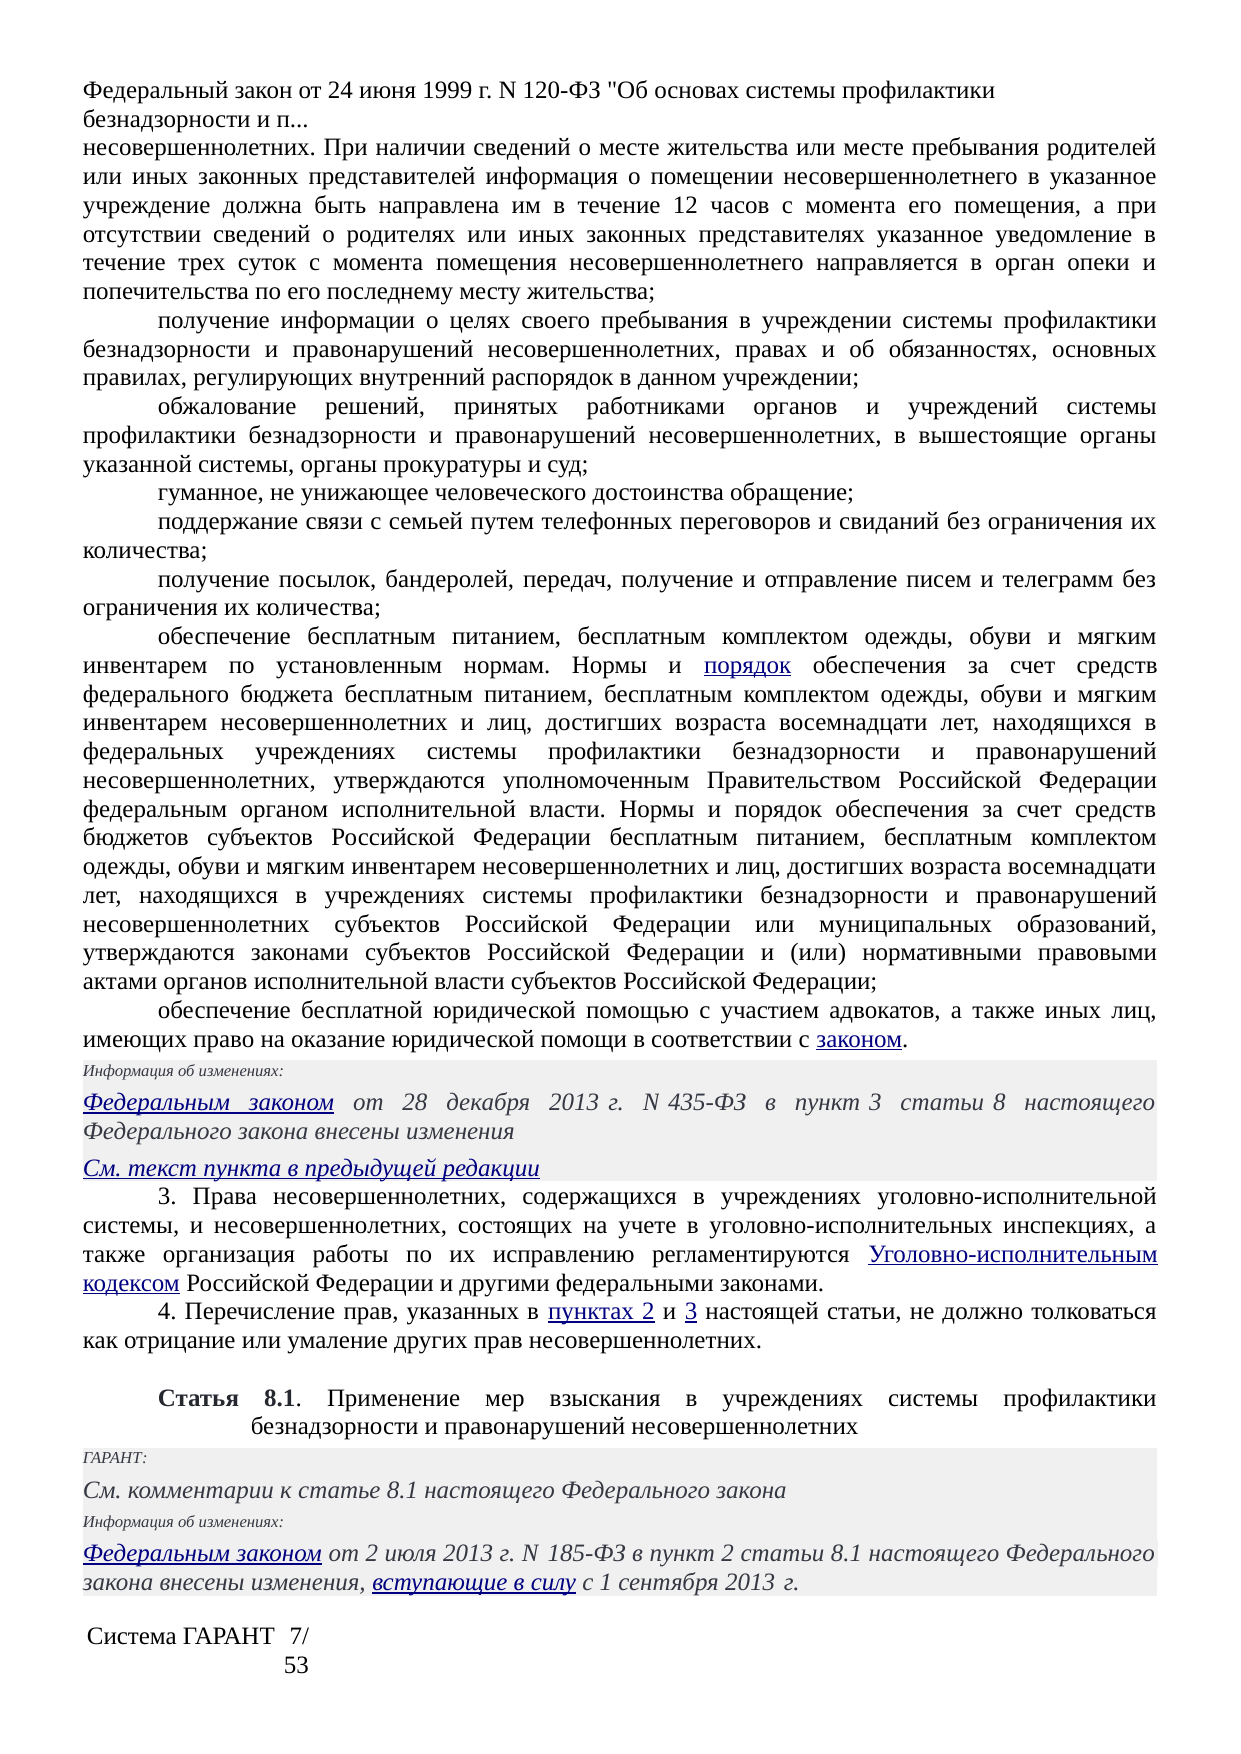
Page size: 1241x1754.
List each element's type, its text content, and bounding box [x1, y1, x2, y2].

text Информация об изменениях: [286, 1060, 1157, 1079]
text обжалование решений, принятых работниками органов и учреждений системы профилактики безнадзорности и правонарушений несовершеннолетних, в вышестоящие органы указанной системы, органы прокуратуры и суд; [83, 391, 1157, 477]
text ГАРАНТ: [149, 1448, 1157, 1467]
text несовершеннолетних. При наличии сведений о месте жительства или месте пребывания родителей или иных законных представителей информация о помещении несовершеннолетнего в указанное учреждение должна быть направлена им в течение 12 часов с момента его помещения, а при отсутствии сведений о родителях или иных законных представителях указанное уведомление в течение трех суток с момента помещения несовершеннолетнего направляется в орган опеки и попечительства по его последнему месту жительства; [83, 132, 1157, 305]
text гуманное, не унижающее человеческого достоинства обращение; [83, 477, 1157, 506]
text См. текст пункта в предыдущей редакции [542, 1153, 1157, 1181]
text обеспечение бесплатной юридической помощью с участием адвокатов, а также иных лиц, имеющих право на оказание юридической помощи в соответствии с законом. [83, 995, 1157, 1052]
text 4. Перечисление прав, указанных в пунктах 2 и 3 настоящей статьи, не должно толковаться как отрицание или умаление других прав несовершеннолетних. [83, 1296, 1157, 1354]
text Федеральным законом от 28 декабря 2013 г. N 435-ФЗ в пункт 3 статьи 8 настоящего Федерального закона внесены изменения [517, 1116, 1157, 1145]
text Информация об изменениях: [286, 1511, 1157, 1531]
text Статья 8.1. Применение мер взыскания в учреждениях системы профилактики безнадзорности и правонарушений несовершеннолетних [158, 1383, 1157, 1440]
text 3. Права несовершеннолетних, содержащихся в учреждениях уголовно-исполнительной системы, и несовершеннолетних, состоящих на учете в уголовно-исполнительных инспекциях, а также организация работы по их исправлению регламентируются Уголовно-исполнительным кодексом Российской Федерации и другими федеральными законами. [83, 1181, 1157, 1296]
text получение информации о целях своего пребывания в учреждении системы профилактики безнадзорности и правонарушений несовершеннолетних, правах и об обязанностях, основных правилах, регулирующих внутренний распорядок в данном учреждении; [83, 305, 1157, 391]
text обеспечение бесплатным питанием, бесплатным комплектом одежды, обуви и мягким инвентарем по установленным нормам. Нормы и порядок обеспечения за счет средств федерального бюджета бесплатным питанием, бесплатным комплектом одежды, обуви и мягким инвентарем несовершеннолетних и лиц, достигших возраста восемнадцати лет, находящихся в федеральных учреждениях системы профилактики безнадзорности и правонарушений несовершеннолетних, утверждаются уполномоченным Правительством Российской Федерации федеральным органом исполнительной власти. Нормы и порядок обеспечения за счет средств бюджетов субъектов Российской Федерации бесплатным питанием, бесплатным комплектом одежды, обуви и мягким инвентарем несовершеннолетних и лиц, достигших возраста восемнадцати лет, находящихся в учреждениях системы профилактики безнадзорности и правонарушений несовершеннолетних субъектов Российской Федерации или муниципальных образований, утверждаются законами субъектов Российской Федерации и (или) нормативными правовыми актами органов исполнительной власти субъектов Российской Федерации; [83, 621, 1157, 995]
text поддержание связи с семьей путем телефонных переговоров и свиданий без ограничения их количества; [83, 506, 1157, 564]
text получение посылок, бандеролей, передач, получение и отправление писем и телеграмм без ограничения их количества; [83, 564, 1157, 621]
text Федеральным законом от 2 июля 2013 г. N 185-ФЗ в пункт 2 статьи 8.1 настоящего Федерального закона внесены изменения, вступающие в силу с 1 сентября 2013 г. [802, 1567, 1157, 1596]
text См. комментарии к статье 8.1 настоящего Федерального закона [789, 1475, 1157, 1504]
